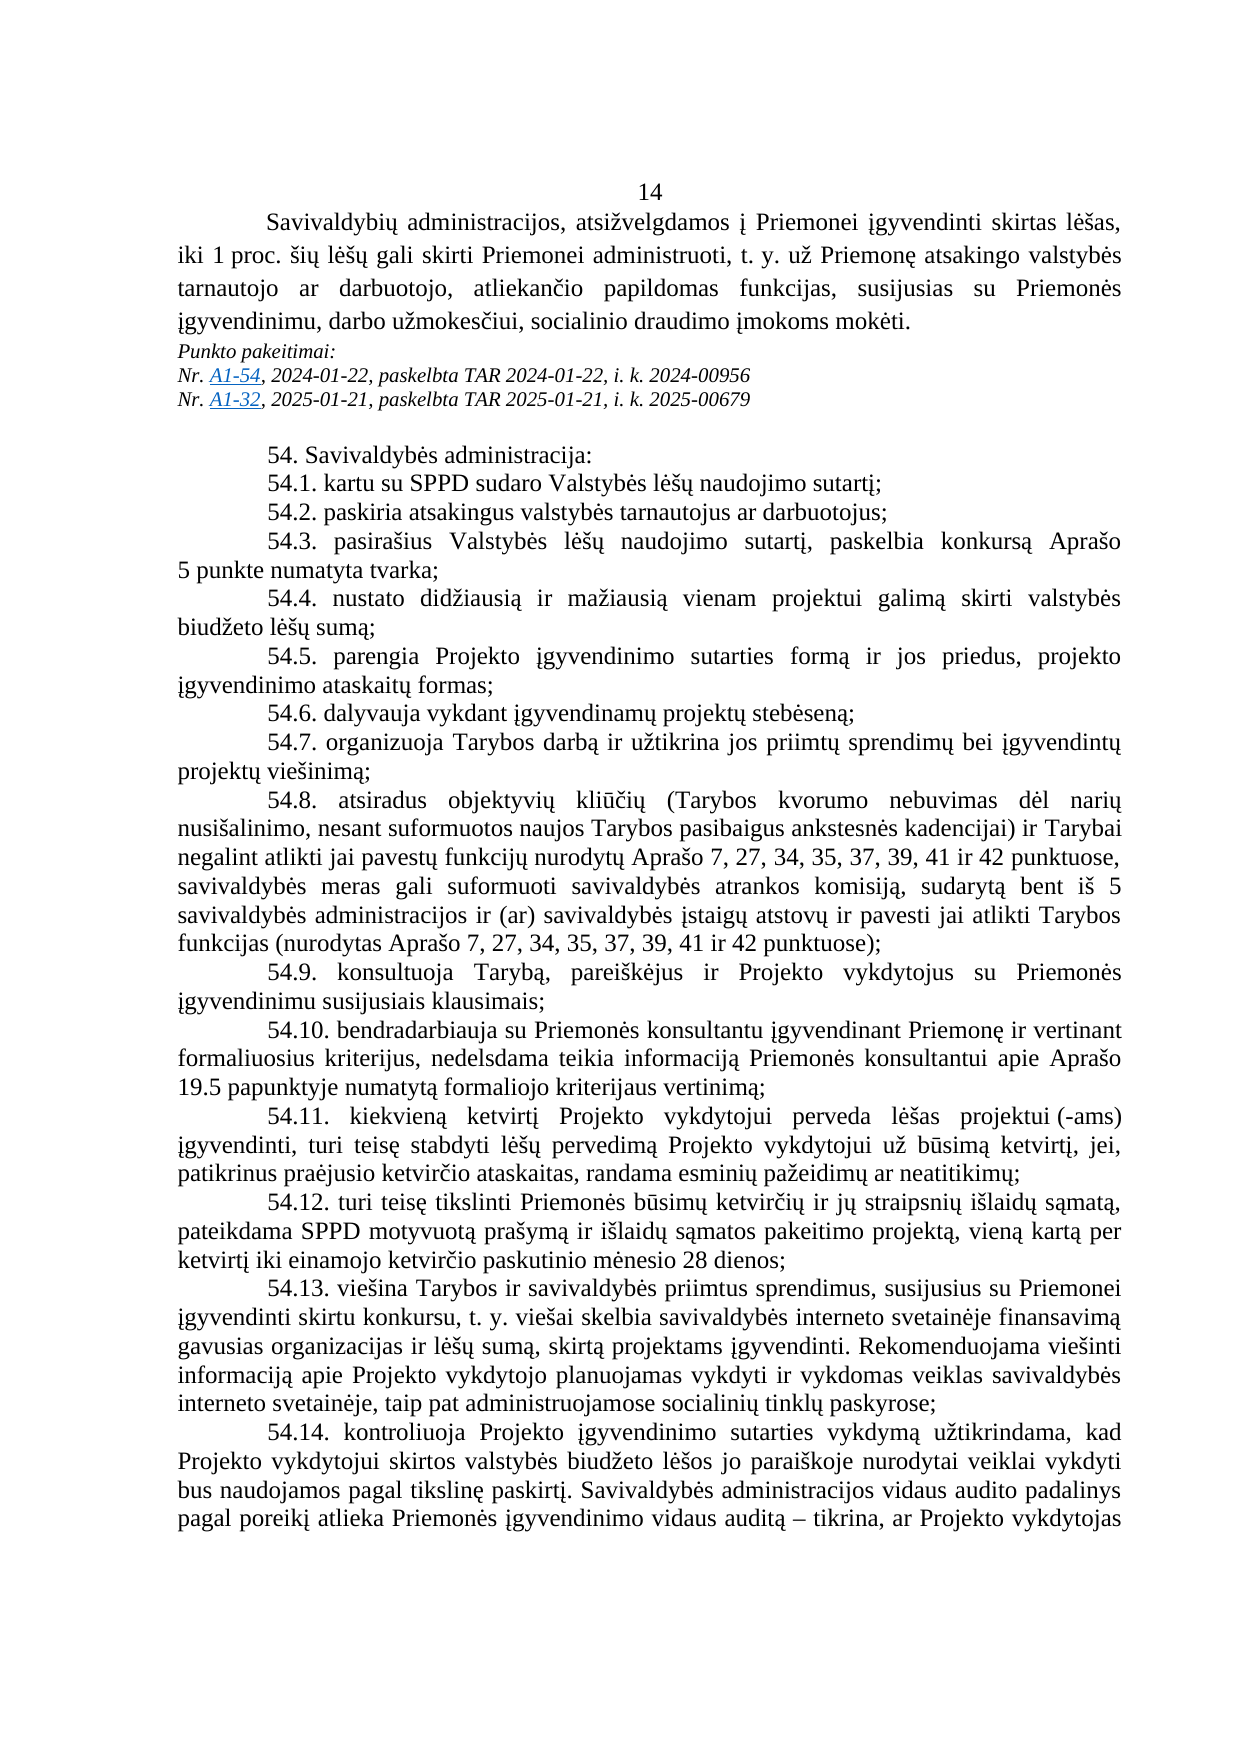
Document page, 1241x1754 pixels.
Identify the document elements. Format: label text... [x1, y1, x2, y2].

text 54.10. bendradarbiauja su Priemonės konsultantu įgyvendinant Priemonę ir vertinant formaliuosius kriterijus, nedelsdama teikia informaciją Priemonės konsultantui apie Aprašo 19.5 papunktyje numatytą formaliojo kriterijaus vertinimą; [177, 1015, 1122, 1101]
text 54.6. dalyvauja vykdant įgyvendinamų projektų stebėseną; [177, 698, 1122, 727]
text 54. Savivaldybės administracija: [177, 440, 1122, 468]
text Nr. A1-54, 2024-01-22, paskelbta TAR 2024-01-22, i. k. 2024-00956 [177, 363, 1122, 387]
text 54.7. organizuoja Tarybos darbą ir užtikrina jos priimtų sprendimų bei įgyvendintų projektų viešinimą; [177, 727, 1122, 785]
text 54.4. nustato didžiausią ir mažiausią vienam projektui galimą skirti valstybės biudžeto lėšų sumą; [177, 583, 1122, 641]
text Punkto pakeitimai: [177, 339, 1122, 363]
text Savivaldybių administracijos, atsižvelgdamos į Priemonei įgyvendinti skirtas lėšas, iki 1 proc. šių lėšų gali skirti Priemonei administruoti, t. y. už Priemonę atsakingo valstybės tarnautojo ar darbuotojo, atliekančio papildomas funkcijas, susijusias su Priemonės įgyvendinimu, darbo užmokesčiui, socialinio draudimo įmokoms mokėti. [177, 207, 1122, 334]
text 54.9. konsultuoja Tarybą, pareiškėjus ir Projekto vykdytojus su Priemonės įgyvendinimu susijusiais klausimais; [177, 957, 1122, 1015]
text 54.13. viešina Tarybos ir savivaldybės priimtus sprendimus, susijusius su Priemonei įgyvendinti skirtu konkursu, t. y. viešai skelbia savivaldybės interneto svetainėje finansavimą gavusias organizacijas ir lėšų sumą, skirtą projektams įgyvendinti. Rekomenduojama viešinti informaciją apie Projekto vykdytojo planuojamas vykdyti ir vykdomas veiklas savivaldybės interneto svetainėje, taip pat administruojamose socialinių tinklų paskyrose; [177, 1273, 1122, 1417]
text 54.11. kiekvieną ketvirtį Projekto vykdytojui perveda lėšas projektui (‑ams) įgyvendinti, turi teisę stabdyti lėšų pervedimą Projekto vykdytojui už būsimą ketvirtį, jei, patikrinus praėjusio ketvirčio ataskaitas, randama esminių pažeidimų ar neatitikimų; [177, 1101, 1122, 1187]
text 54.14. kontroliuoja Projekto įgyvendinimo sutarties vykdymą užtikrindama, kad Projekto vykdytojui skirtos valstybės biudžeto lėšos jo paraiškoje nurodytai veiklai vykdyti bus naudojamos pagal tikslinę paskirtį. Savivaldybės administracijos vidaus audito padalinys pagal poreikį atlieka Priemonės įgyvendinimo vidaus auditą – tikrina, ar Projekto vykdytojas [177, 1417, 1122, 1532]
text Nr. A1-32, 2025-01-21, paskelbta TAR 2025-01-21, i. k. 2025-00679 [177, 387, 1122, 411]
text 54.2. paskiria atsakingus valstybės tarnautojus ar darbuotojus; [177, 497, 1122, 526]
text 54.1. kartu su SPPD sudaro Valstybės lėšų naudojimo sutartį; [177, 468, 1122, 497]
text 54.5. parengia Projekto įgyvendinimo sutarties formą ir jos priedus, projekto įgyvendinimo ataskaitų formas; [177, 641, 1122, 698]
text 54.8. atsiradus objektyvių kliūčių (Tarybos kvorumo nebuvimas dėl narių nusišalinimo, nesant suformuotos naujos Tarybos pasibaigus ankstesnės kadencijai) ir Tarybai negalint atlikti jai pavestų funkcijų nurodytų Aprašo 7, 27, 34, 35, 37, 39, 41 ir 42 punktuose, savivaldybės meras gali suformuoti savivaldybės atrankos komisiją, sudarytą bent iš 5 savivaldybės administracijos ir (ar) savivaldybės įstaigų atstovų ir pavesti jai atlikti Tarybos funkcijas (nurodytas Aprašo 7, 27, 34, 35, 37, 39, 41 ir 42 punktuose); [177, 785, 1122, 957]
text 54.3. pasirašius Valstybės lėšų naudojimo sutartį, paskelbia konkursą Aprašo 5 punkte numatyta tvarka; [177, 526, 1122, 583]
text 54.12. turi teisę tikslinti Priemonės būsimų ketvirčių ir jų straipsnių išlaidų sąmatą, pateikdama SPPD motyvuotą prašymą ir išlaidų sąmatos pakeitimo projektą, vieną kartą per ketvirtį iki einamojo ketvirčio paskutinio mėnesio 28 dienos; [177, 1187, 1122, 1273]
